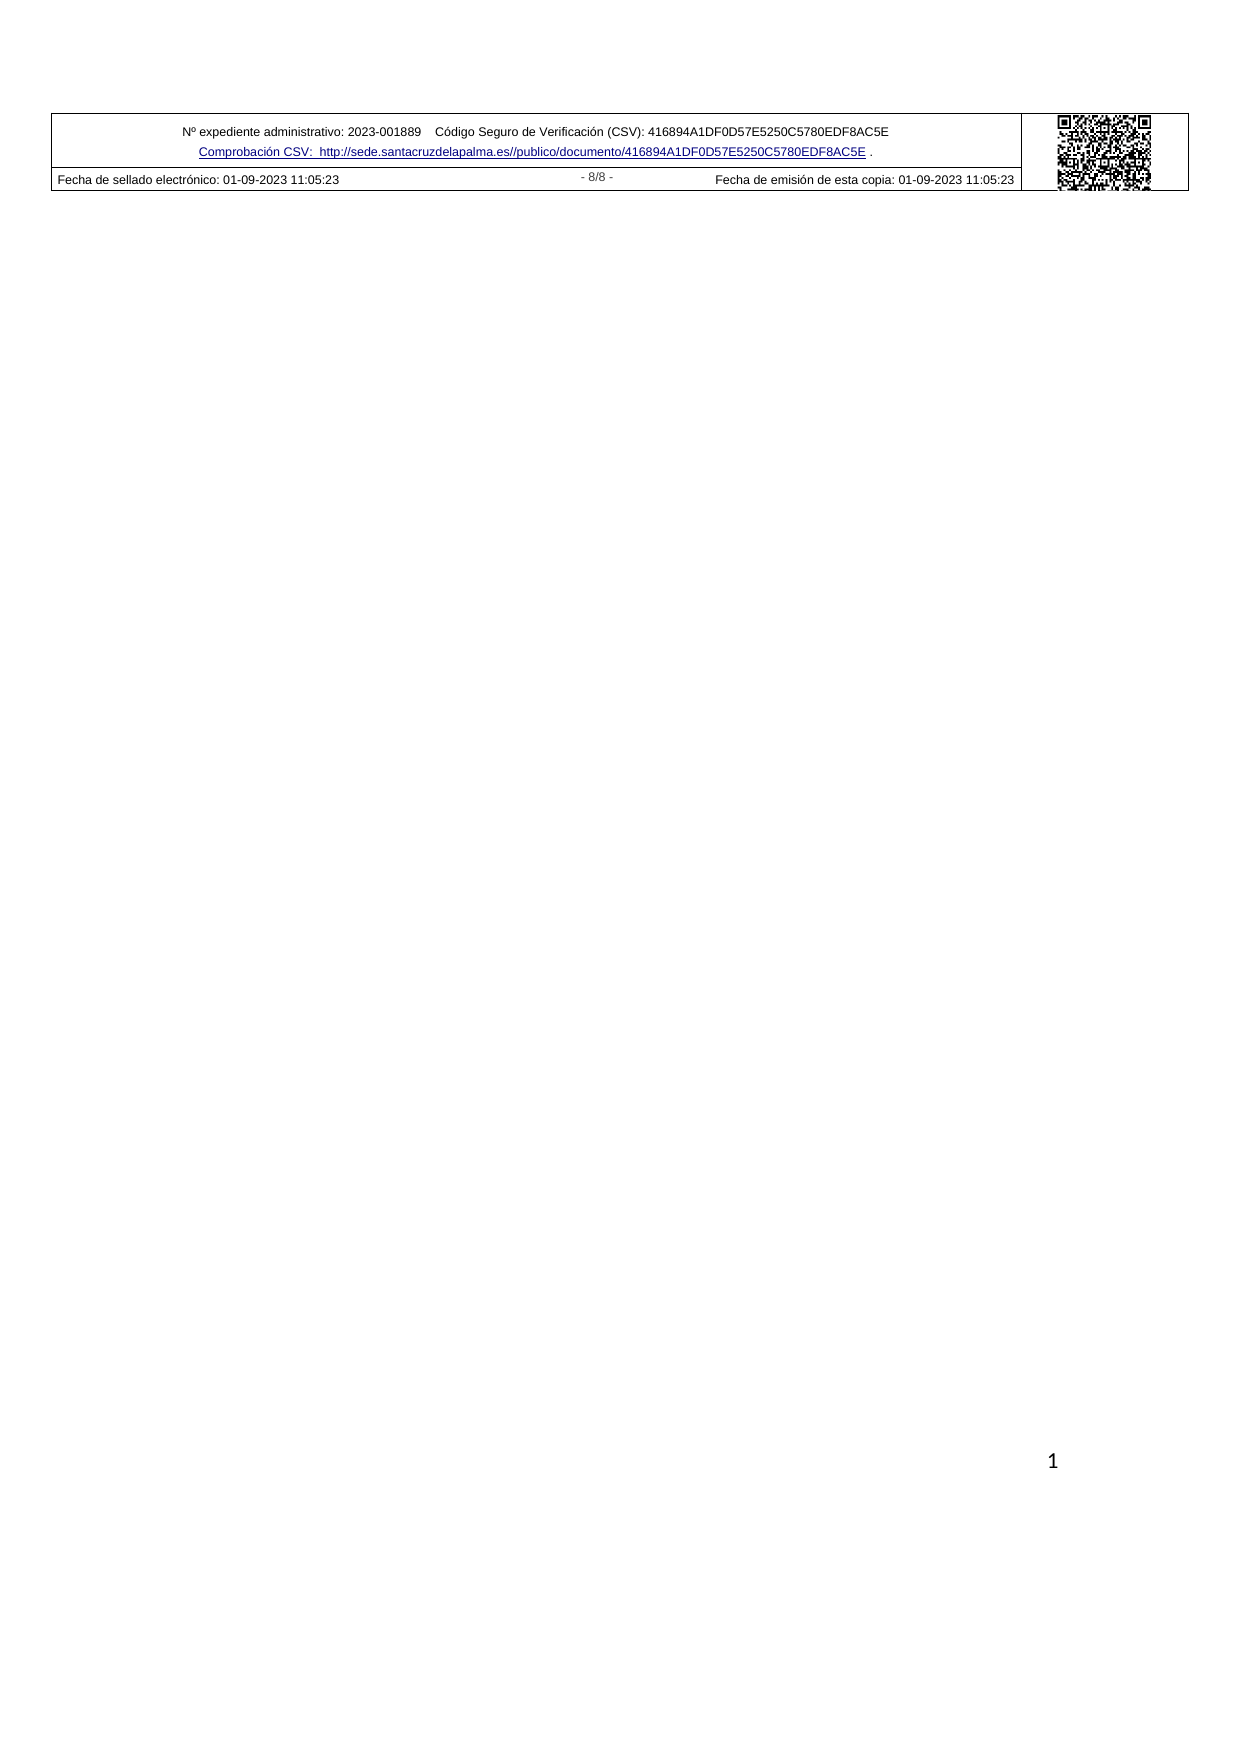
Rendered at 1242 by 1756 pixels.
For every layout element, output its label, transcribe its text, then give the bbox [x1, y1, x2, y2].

table_cell Fecha de sellado electrónico: 01-09-2023 11:05:23 - 8/8 - Fecha de emisión de esta copia: 01-09-2023 11:05:23 [52, 168, 1021, 190]
table_cell Nº expediente administrativo: 2023-001889 Código Seguro de Verificación (CSV): 416894A1DF0D57E5250C5780EDF8AC5E Comprobación CSV: http://sede.santacruzdelapalma.es//publico/documento/416894A1DF0D57E5250C5780EDF8AC5E . [52, 114, 1021, 167]
table_header [1022, 114, 1188, 190]
